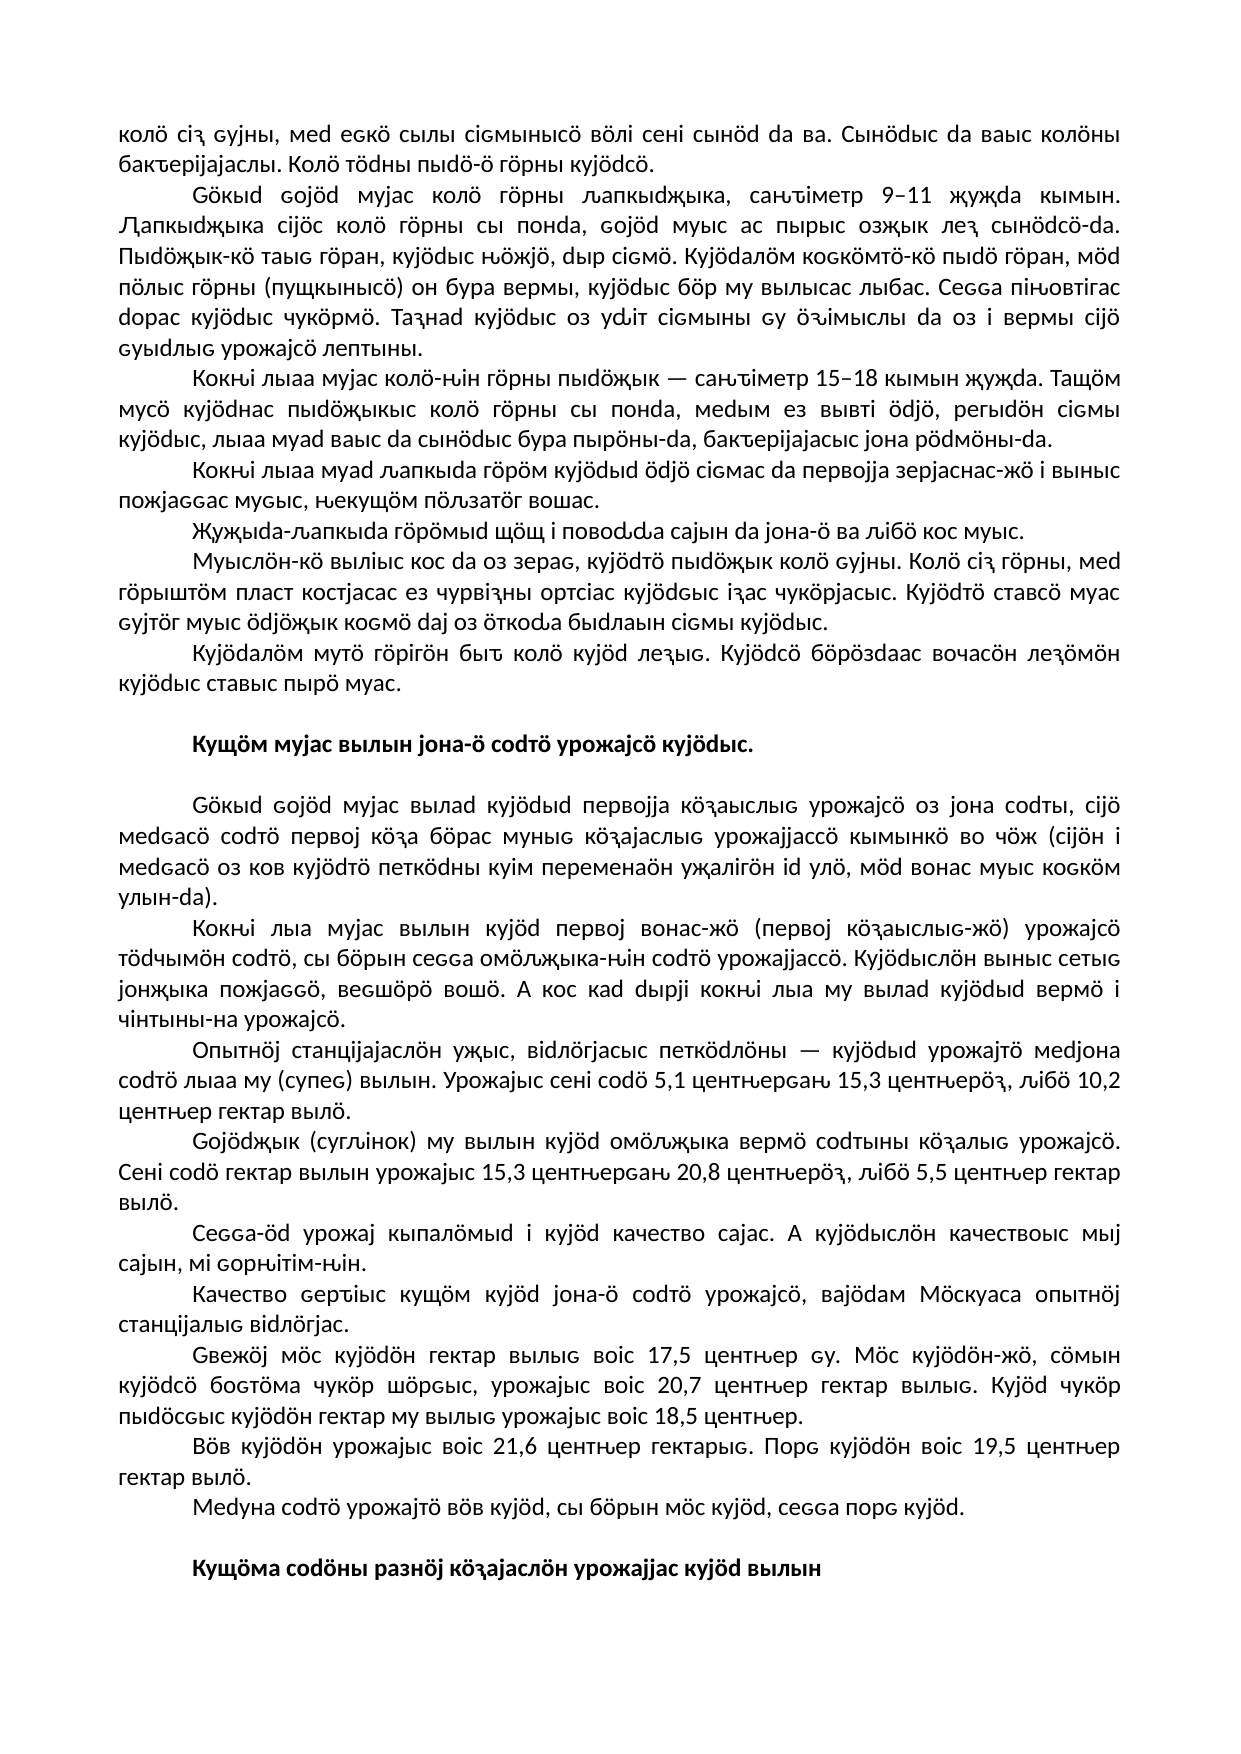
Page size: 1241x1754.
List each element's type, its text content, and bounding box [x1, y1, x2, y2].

text Меԁуна соԁтӧ урожајтӧ вӧв кујӧԁ, сы бӧрын мӧс кујӧԁ, сеԍԍа порԍ кујӧԁ. [118, 1492, 1122, 1522]
text Кокԋі лыа мујас вылын кујӧԁ первој вонас-жӧ (первој кӧԇаыслыԍ-жӧ) урожајсӧ тӧԁчымӧн соԁтӧ, сы бӧрын сеԍԍа омӧԉҗыка-ԋін соԁтӧ урожајјассӧ. Кујӧԁыслӧн выныс сетыԍ јонҗыка пожјаԍԍӧ, веԍшӧрӧ вошӧ. А кос каԁ ԁырјі кокԋі лыа му вылаԁ кујӧԁыԁ вермӧ і чінтыны-на урожајсӧ. [118, 912, 1122, 1034]
text Кокԋі лыаа муаԁ ԉапкыԁа гӧрӧм кујӧԁыԁ ӧԁјӧ сіԍмас ԁа первојја зерјаснас-жӧ і выныс пожјаԍԍас муԍыс, ԋекущӧм пӧԉзатӧг вошас. [118, 454, 1122, 515]
text Кокԋі лыаа мујас колӧ-ԋін гӧрны пыԁӧҗык — саԋԏіметр 15–18 кымын җуҗԁа. Тащӧм мусӧ кујӧԁнас пыԁӧҗыкыс колӧ гӧрны сы понԁа, меԁым ез вывті ӧԁјӧ, регыԁӧн сіԍмы кујӧԁыс, лыаа муаԁ ваыс ԁа сынӧԁыс бура пырӧны-ԁа, бакԏеріјајасыс јона рӧԁмӧны-ԁа. [118, 362, 1122, 454]
text Сеԍԍа-ӧԁ урожај кыпалӧмыԁ і кујӧԁ качество сајас. А кујӧԁыслӧн качествоыс мыј сајын, мі ԍорԋітім-ԋін. [118, 1217, 1122, 1278]
text Ԍојӧԁҗык (сугԉінок) му вылын кујӧԁ омӧԉҗыка вермӧ соԁтыны кӧԇалыԍ урожајсӧ. Сені соԁӧ гектар вылын урожајыс 15,3 центԋерԍаԋ 20,8 центԋерӧԇ, ԉібӧ 5,5 центԋер гектар вылӧ. [118, 1125, 1122, 1217]
text Опытнӧј станціјајаслӧн уҗыс, віԁлӧгјасыс петкӧԁлӧны — кујӧԁыԁ урожајтӧ меԁјона соԁтӧ лыаа му (супеԍ) вылын. Урожајыс сені соԁӧ 5,1 центԋерԍаԋ 15,3 центԋерӧԇ, ԉібӧ 10,2 центԋер гектар вылӧ. [118, 1034, 1122, 1125]
text Ԍвежӧј мӧс кујӧԁӧн гектар вылыԍ воіс 17,5 центԋер ԍу. Мӧс кујӧԁӧн-жӧ, сӧмын кујӧԁсӧ боԍтӧма чукӧр шӧрԍыс, урожајыс воіс 20,7 центԋер гектар вылыԍ. Кујӧԁ чукӧр пыԁӧсԍыс кујӧԁӧн гектар му вылыԍ урожајыс воіс 18,5 центԋер. [118, 1339, 1122, 1431]
text Ԍӧкыԁ ԍојӧԁ мујас колӧ гӧрны ԉапкыԁҗыка, саԋԏіметр 9–11 җуҗԁа кымын. Ԉапкыԁҗыка сіјӧс колӧ гӧрны сы понԁа, ԍојӧԁ муыс ас пырыс озҗык леԇ сынӧԁсӧ-ԁа. Пыԁӧҗык-кӧ таыԍ гӧран, кујӧԁыс ԋӧжјӧ, ԁыр сіԍмӧ. Кујӧԁалӧм коԍкӧмтӧ-кӧ пыԁӧ гӧран, мӧԁ пӧлыс гӧрны (пущкынысӧ) он бура вермы, кујӧԁыс бӧр му вылысас лыбас. Сеԍԍа піԋовтігас ԁорас кујӧԁыс чукӧрмӧ. Таԇнаԁ кујӧԁыс оз уԃіт сіԍмыны ԍу ӧԅімыслы ԁа оз і вермы сіјӧ ԍуыԁлыԍ урожајсӧ лептыны. [118, 179, 1122, 362]
text Кущӧма соԁӧны разнӧј кӧԇајаслӧн урожајјас кујӧԁ вылын [118, 1553, 1122, 1583]
text Ԍӧкыԁ ԍојӧԁ мујас вылаԁ кујӧԁыԁ первојја кӧԇаыслыԍ урожајсӧ оз јона соԁты, сіјӧ меԁԍасӧ соԁтӧ первој кӧԇа бӧрас муныԍ кӧԇајаслыԍ урожајјассӧ кымынкӧ во чӧж (сіјӧн і меԁԍасӧ оз ков кујӧԁтӧ петкӧԁны куім переменаӧн уҗалігӧн іԁ улӧ, мӧԁ вонас муыс коԍкӧм улын-ԁа). [118, 789, 1122, 912]
text Кујӧԁалӧм мутӧ гӧрігӧн быԏ колӧ кујӧԁ леԇыԍ. Кујӧԁсӧ бӧрӧзԁаас вочасӧн леԇӧмӧн кујӧԁыс ставыс пырӧ муас. [118, 637, 1122, 698]
text Качество ԍерԏіыс кущӧм кујӧԁ јона-ӧ соԁтӧ урожајсӧ, вајӧԁам Мӧскуаса опытнӧј станціјалыԍ віԁлӧгјас. [118, 1278, 1122, 1339]
text Вӧв кујӧԁӧн урожајыс воіс 21,6 центԋер гектарыԍ. Порԍ кујӧԁӧн воіс 19,5 центԋер гектар вылӧ. [118, 1431, 1122, 1492]
text Кущӧм мујас вылын јона-ӧ соԁтӧ урожајсӧ кујӧԁыс. [118, 728, 1122, 759]
text Җуҗыԁа-ԉапкыԁа гӧрӧмыԁ щӧщ і повоԃԃа сајын ԁа јона-ӧ ва ԉібӧ кос муыс. [118, 515, 1122, 545]
text Муыслӧн-кӧ выліыс кос ԁа оз зераԍ, кујӧԁтӧ пыԁӧҗык колӧ ԍујны. Колӧ сіԇ гӧрны, меԁ гӧрыштӧм пласт костјасас ез чурвіԇны ортсіас кујӧԁԍыс іԇас чукӧрјасыс. Кујӧԁтӧ ставсӧ муас ԍујтӧг муыс ӧԁјӧҗык коԍмӧ ԁај оз ӧткоԃа быԁлаын сіԍмы кујӧԁыс. [118, 545, 1122, 637]
text колӧ сіԇ ԍујны, меԁ еԍкӧ сылы сіԍмынысӧ вӧлі сені сынӧԁ ԁа ва. Сынӧԁыс ԁа ваыс колӧны бакԏеріјајаслы. Колӧ тӧԁны пыԁӧ-ӧ гӧрны кујӧԁсӧ. [118, 118, 1122, 179]
